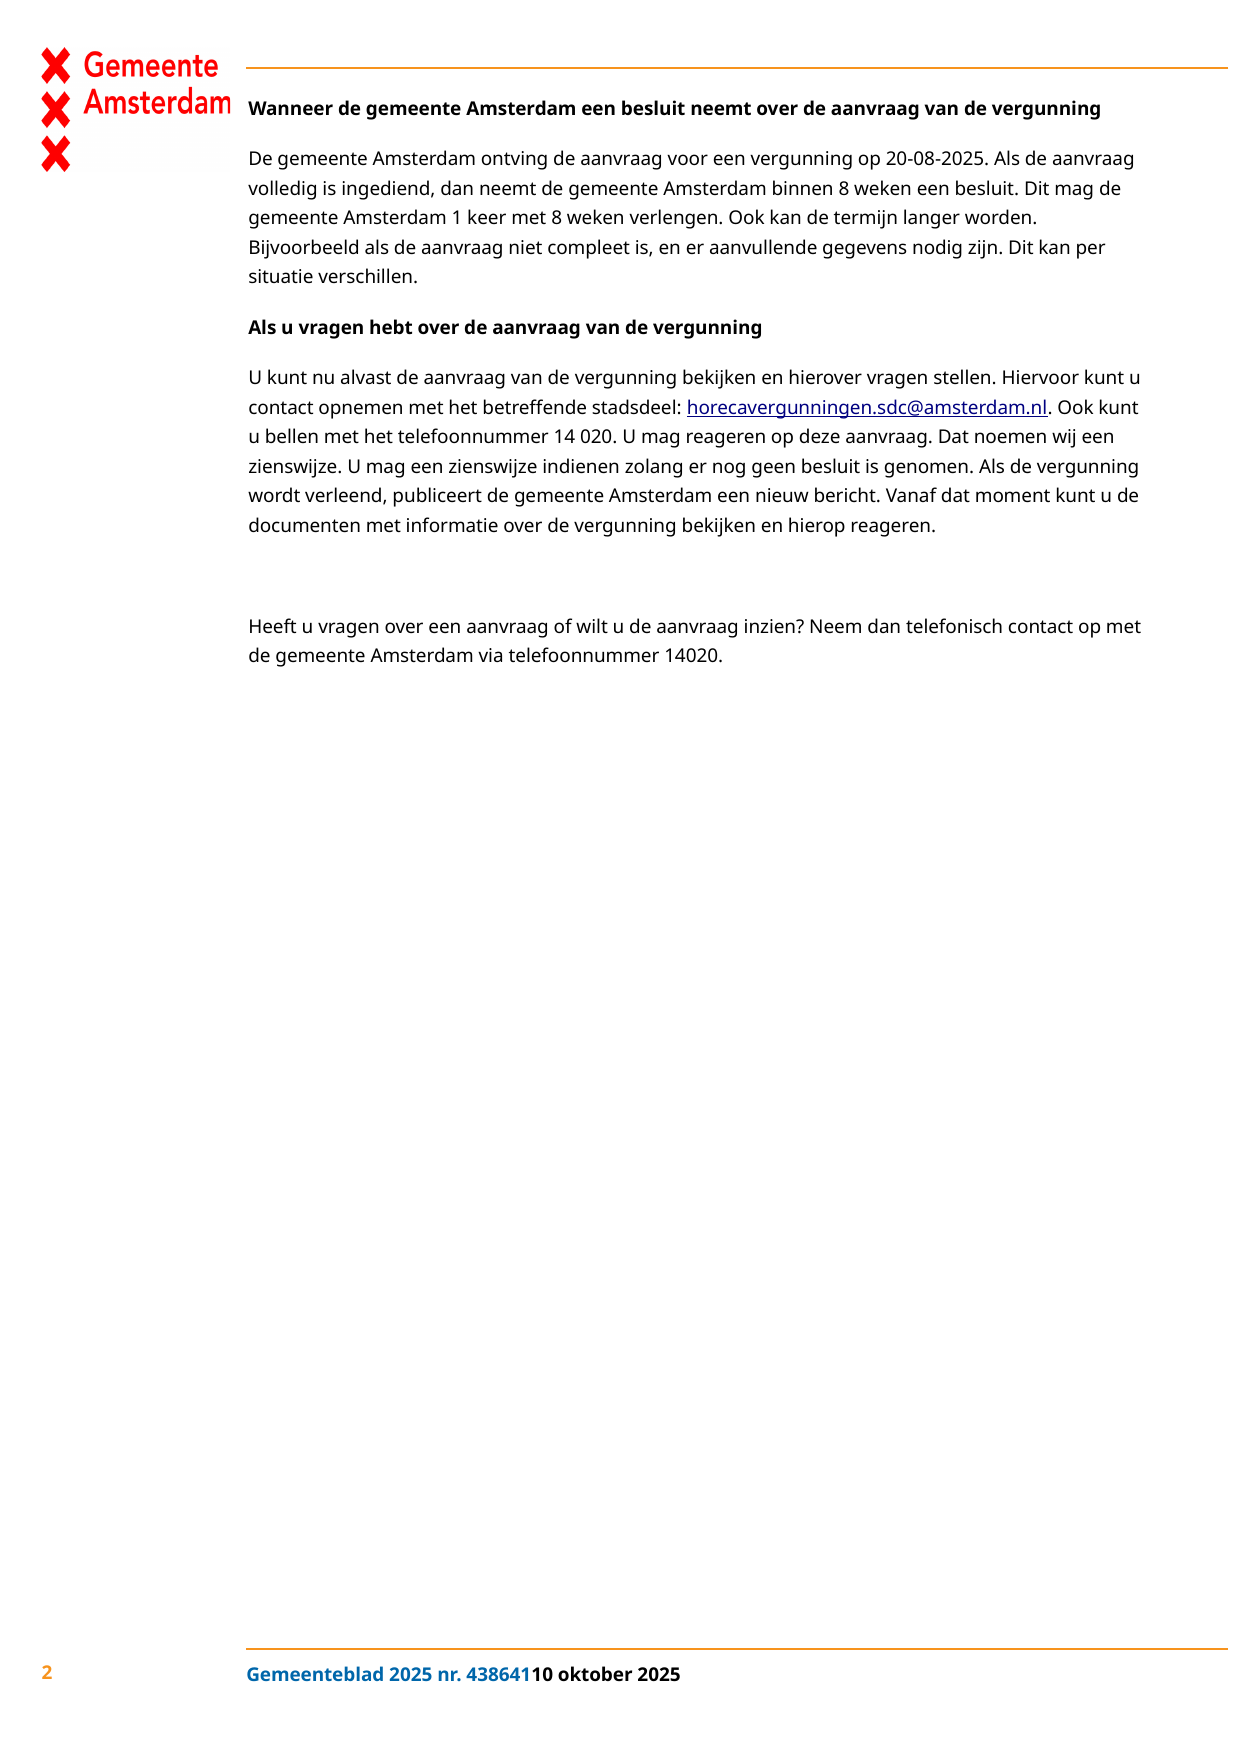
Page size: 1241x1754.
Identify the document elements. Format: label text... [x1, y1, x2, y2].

text Wanneer de gemeente Amsterdam een besluit neemt over de aanvraag van de vergunning [248, 95, 1152, 121]
text U kunt nu alvast de aanvraag van de vergunning bekijken en hierover vragen stellen. Hiervoor kunt u contact opnemen met het betreffende stadsdeel: horecavergunningen.sdc@amsterdam.nl. Ook kunt u bellen met het telefoonnummer 14 020. U mag reageren op deze aanvraag. Dat noemen wij een zienswijze. U mag een zienswijze indienen zolang er nog geen besluit is genomen. Als de vergunning wordt verleend, publiceert de gemeente Amsterdam een nieuw bericht. Vanaf dat moment kunt u de documenten met informatie over de vergunning bekijken en hierop reageren. [248, 364, 1152, 538]
text Als u vragen hebt over de aanvraag van de vergunning [248, 314, 1152, 340]
text Heeft u vragen over een aanvraag of wilt u de aanvraag inzien? Neem dan telefonisch contact op met de gemeente Amsterdam via telefoonnummer 14020. [248, 613, 1152, 668]
text De gemeente Amsterdam ontving de aanvraag voor een vergunning op 20-08-2025. Als de aanvraag volledig is ingediend, dan neemt de gemeente Amsterdam binnen 8 weken een besluit. Dit mag de gemeente Amsterdam 1 keer met 8 weken verlengen. Ook kan de termijn langer worden. Bijvoorbeeld als de aanvraag niet compleet is, en er aanvullende gegevens nodig zijn. Dit kan per situatie verschillen. [248, 145, 1152, 289]
picture [41, 47, 231, 172]
